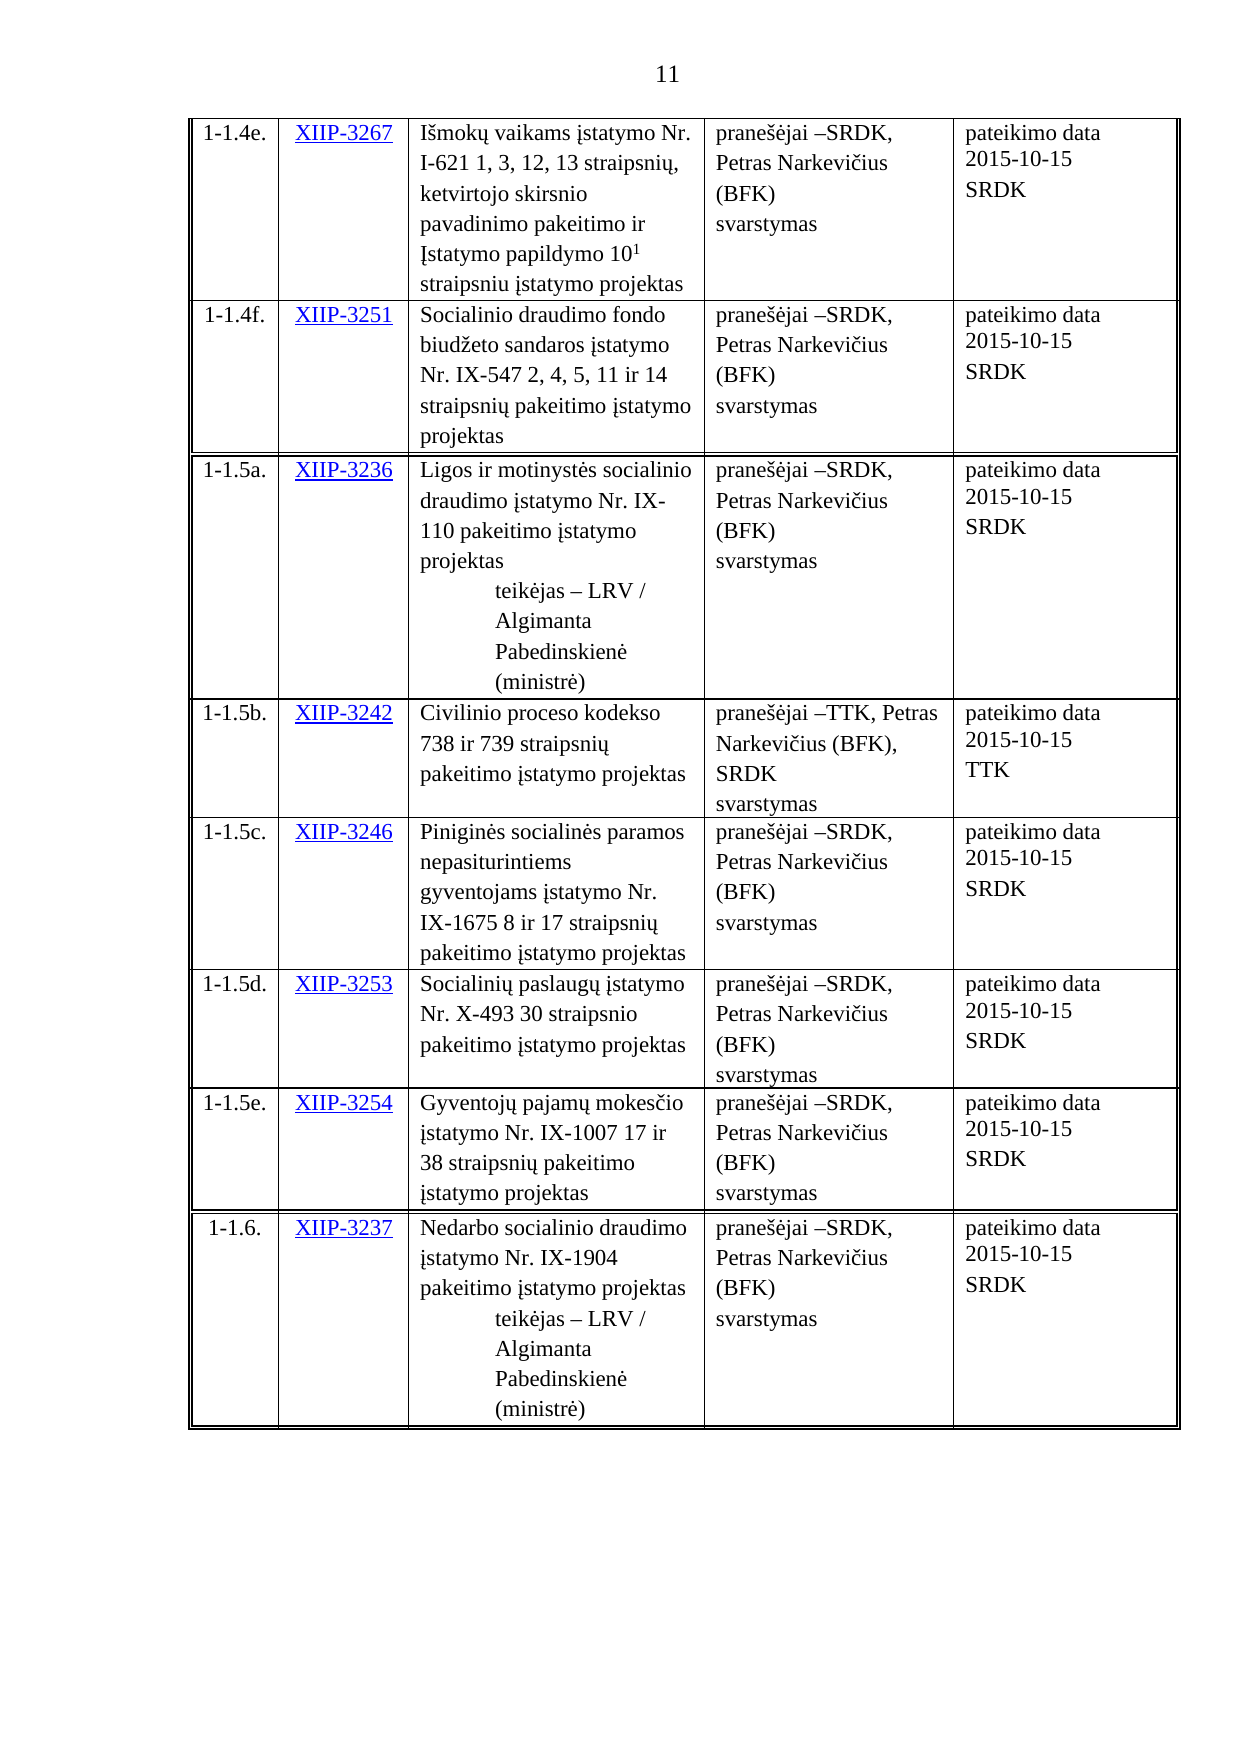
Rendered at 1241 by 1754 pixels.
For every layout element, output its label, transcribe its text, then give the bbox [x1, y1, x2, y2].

table_cell pateikimo data 2015-10-15 SRDK [954, 119, 1176, 300]
table_cell [1184, 816, 1189, 969]
table_cell Gyventojų pajamų mokesčio įstatymo Nr. IX-1007 17 ir 38 straipsnių pakeitimo įstatymo projektas [409, 1089, 704, 1209]
table_cell pranešėjai –SRDK, Petras Narkevičius (BFK) svarstymas [705, 301, 953, 452]
table_cell [1189, 452, 1240, 698]
table_cell XIIP-3254 [279, 1089, 408, 1209]
table_cell XIIP-3246 [279, 818, 408, 969]
table_cell [1189, 1209, 1240, 1425]
table_cell pranešėjai –SRDK, Petras Narkevičius (BFK) svarstymas [705, 1089, 953, 1209]
table_cell 1-1.6. [193, 1214, 278, 1425]
table_cell pateikimo data 2015-10-15 SRDK [954, 970, 1176, 1087]
table_cell pateikimo data 2015-10-15 SRDK [954, 457, 1176, 698]
table_cell [1189, 1087, 1240, 1209]
table_cell [176, 118, 188, 300]
table_cell [1184, 300, 1189, 452]
table_cell XIIP-3242 [279, 700, 408, 816]
table_cell 1-1.5e. [193, 1089, 278, 1209]
table_cell pranešėjai –SRDK, Petras Narkevičius (BFK) svarstymas [705, 818, 953, 969]
table_cell pranešėjai –SRDK, Petras Narkevičius (BFK) svarstymas [705, 119, 953, 300]
table_cell XIIP-3236 [279, 457, 408, 698]
table_cell pateikimo data 2015-10-15 SRDK [954, 1089, 1176, 1209]
table_cell 1-1.4f. [193, 301, 278, 452]
table_cell pateikimo data 2015-10-15 TTK [954, 700, 1176, 816]
table_cell 1-1.4e. [193, 119, 278, 300]
table_cell XIIP-3251 [279, 301, 408, 452]
table_cell pranešėjai –SRDK, Petras Narkevičius (BFK) svarstymas [705, 457, 953, 698]
table_cell 1-1.5d. [193, 970, 278, 1087]
table_cell XIIP-3267 [279, 119, 408, 300]
table_cell Išmokų vaikams įstatymo Nr. I-621 1, 3, 12, 13 straipsnių, ketvirtojo skirsnio pavadinimo pakeitimo ir Įstatymo papildymo 101 straipsniu įstatymo projektas [409, 119, 704, 300]
table_cell 1-1.5a. [193, 457, 278, 698]
table_cell [1184, 118, 1189, 300]
table_cell 1-1.5b. [193, 700, 278, 816]
table_cell [1184, 1087, 1189, 1209]
table_cell [176, 698, 188, 816]
table_cell [1189, 300, 1240, 452]
table_cell [176, 452, 188, 698]
table_cell 1-1.5c. [193, 818, 278, 969]
table_cell Civilinio proceso kodekso 738 ir 739 straipsnių pakeitimo įstatymo projektas [409, 700, 704, 816]
table_cell [1184, 698, 1189, 816]
table_cell Ligos ir motinystės socialinio draudimo įstatymo Nr. IX-110 pakeitimo įstatymo projektas teikėjas – LRV / Algimanta Pabedinskienė (ministrė) [409, 457, 704, 698]
table_cell [176, 1209, 188, 1425]
table_cell XIIP-3253 [279, 970, 408, 1087]
table_cell Socialinio draudimo fondo biudžeto sandaros įstatymo Nr. IX-547 2, 4, 5, 11 ir 14 straipsnių pakeitimo įstatymo projektas [409, 301, 704, 452]
table_cell [1184, 1209, 1189, 1425]
table_cell pateikimo data 2015-10-15 SRDK [954, 818, 1176, 969]
table_cell pranešėjai –SRDK, Petras Narkevičius (BFK) svarstymas [705, 970, 953, 1087]
table_cell pranešėjai –TTK, Petras Narkevičius (BFK), SRDK svarstymas [705, 700, 953, 816]
table_cell [1184, 452, 1189, 698]
table_cell [176, 816, 188, 969]
table_cell [1189, 118, 1240, 300]
table_cell XIIP-3237 [279, 1214, 408, 1425]
table_cell [1189, 816, 1240, 969]
table_cell [1189, 698, 1240, 816]
table_cell Piniginės socialinės paramos nepasiturintiems gyventojams įstatymo Nr. IX-1675 8 ir 17 straipsnių pakeitimo įstatymo projektas [409, 818, 704, 969]
table_cell pranešėjai –SRDK, Petras Narkevičius (BFK) svarstymas [705, 1214, 953, 1425]
table_cell [1189, 969, 1240, 1087]
table_cell [176, 300, 188, 452]
table_cell pateikimo data 2015-10-15 SRDK [954, 301, 1176, 452]
table_cell pateikimo data 2015-10-15 SRDK [954, 1214, 1176, 1425]
table_cell [176, 969, 188, 1087]
table_cell [176, 1087, 188, 1209]
table_cell Socialinių paslaugų įstatymo Nr. X-493 30 straipsnio pakeitimo įstatymo projektas [409, 970, 704, 1087]
table_cell [1184, 969, 1189, 1087]
table_cell Nedarbo socialinio draudimo įstatymo Nr. IX-1904 pakeitimo įstatymo projektas teikėjas – LRV / Algimanta Pabedinskienė (ministrė) [409, 1214, 704, 1425]
